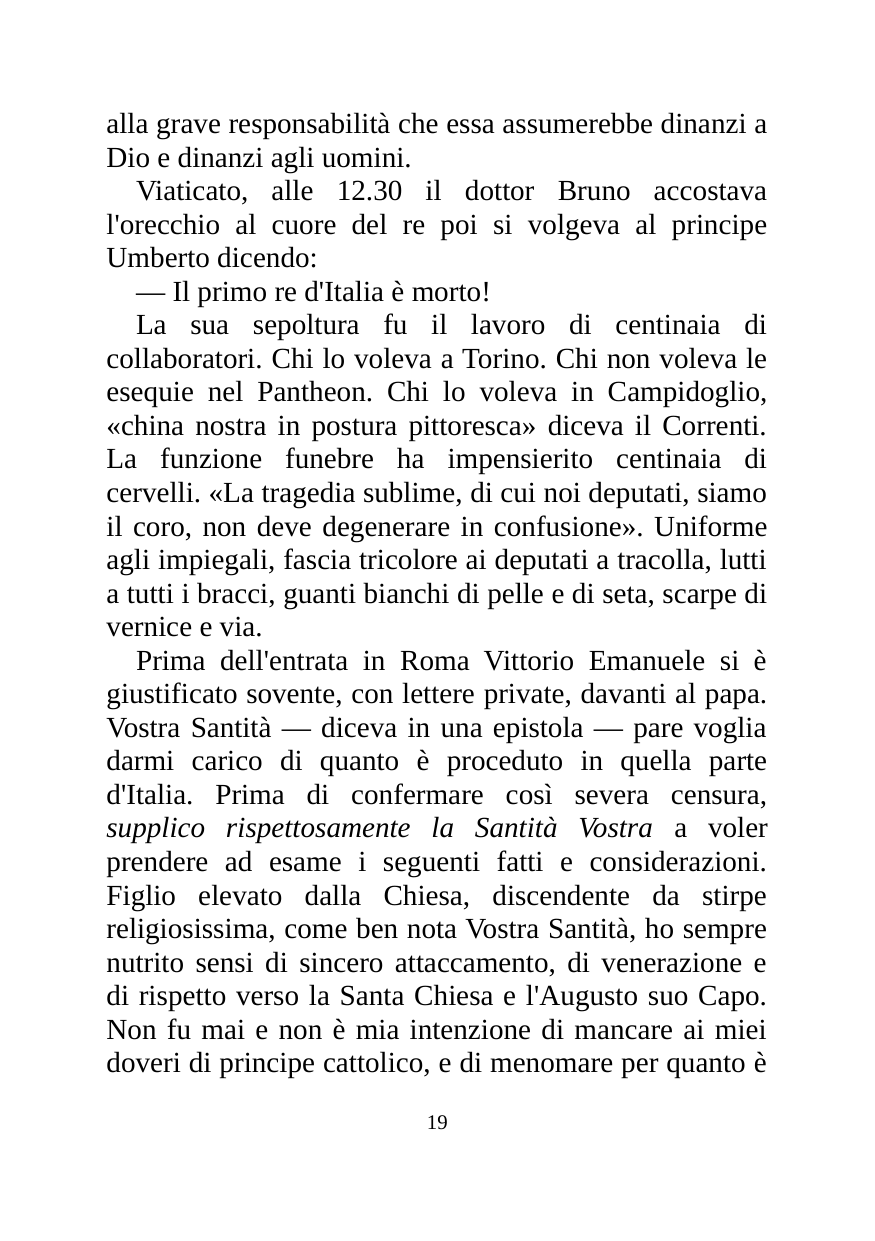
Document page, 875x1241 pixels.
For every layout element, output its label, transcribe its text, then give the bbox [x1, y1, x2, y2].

text Viaticato, alle 12.30 il dottor Bruno accostava l'orecchio al cuore del re poi si volgeva al principe Umberto dicendo: [106, 173, 768, 274]
text — Il primo re d'Italia è morto! [106, 274, 768, 307]
text La sua sepoltura fu il lavoro di centinaia di collaboratori. Chi lo voleva a Torino. Chi non voleva le esequie nel Pantheon. Chi lo voleva in Campidoglio, «china nostra in postura pittoresca» diceva il Correnti. La funzione funebre ha impensierito centinaia di cervelli. «La tragedia sublime, di cui noi deputati, siamo il coro, non deve degenerare in confusione». Uniforme agli impiegali, fascia tricolore ai deputati a tracolla, lutti a tutti i bracci, guanti bianchi di pelle e di seta, scarpe di vernice e via. [106, 307, 768, 643]
text alla grave responsabilità che essa assumerebbe dinanzi a Dio e dinanzi agli uomini. [106, 106, 768, 173]
text Prima dell'entrata in Roma Vittorio Emanuele si è giustificato sovente, con lettere private, davanti al papa. Vostra Santità — diceva in una epistola — pare voglia darmi carico di quanto è proceduto in quella parte d'Italia. Prima di confermare così severa censura, supplico rispettosamente la Santità Vostra a voler prendere ad esame i seguenti fatti e considerazioni. Figlio elevato dalla Chiesa, discendente da stirpe religiosissima, come ben nota Vostra Santità, ho sempre nutrito sensi di sincero attaccamento, di venerazione e di rispetto verso la Santa Chiesa e l'Augusto suo Capo. Non fu mai e non è mia intenzione di mancare ai miei doveri di principe cattolico, e di menomare per quanto è [106, 643, 768, 1079]
